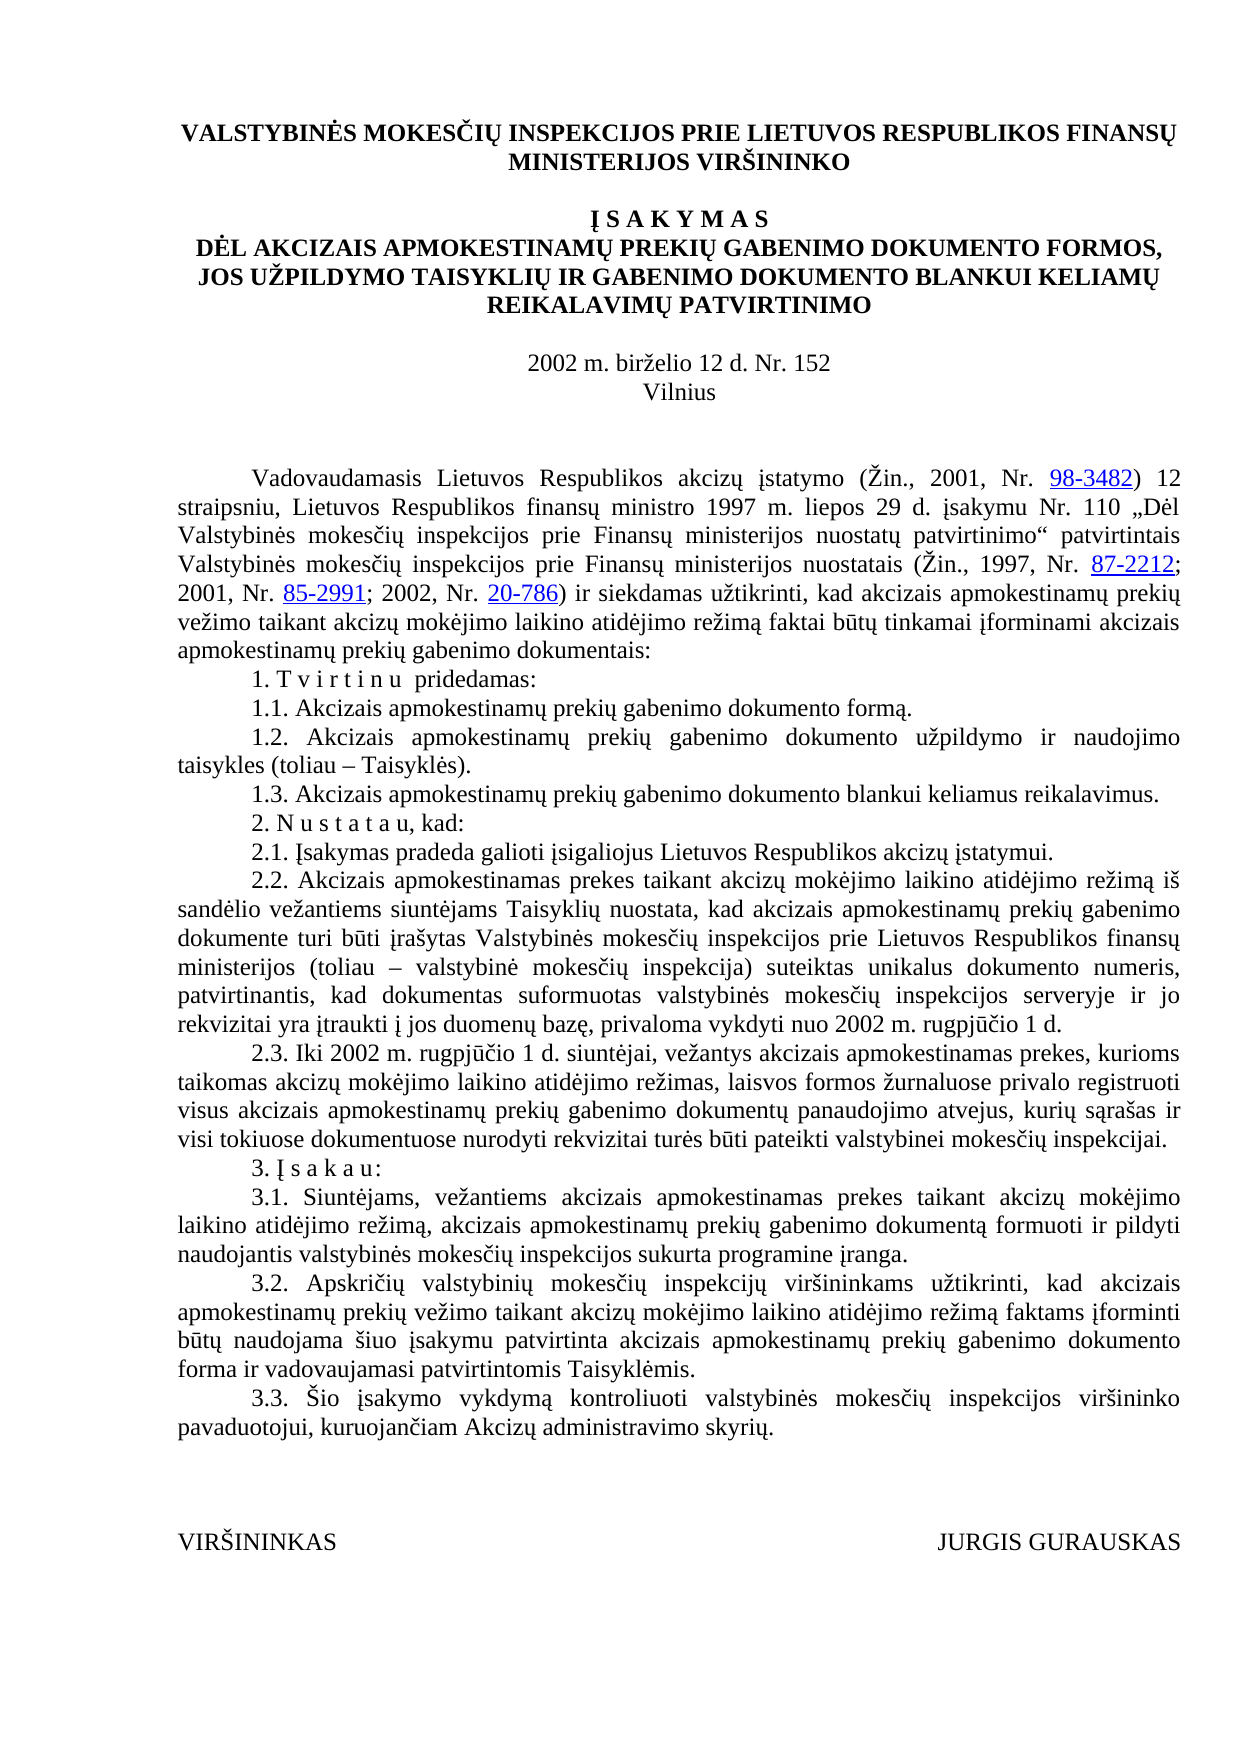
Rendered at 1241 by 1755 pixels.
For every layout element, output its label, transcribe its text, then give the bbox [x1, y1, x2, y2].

text Į S A K Y M A S [177, 204, 1181, 233]
text VIRŠININKAS JURGIS GURAUSKAS [177, 1527, 1181, 1556]
text 1.3. Akcizais apmokestinamų prekių gabenimo dokumento blankui keliamus reikalavimus. [177, 779, 1181, 808]
text 2.1. Įsakymas pradeda galioti įsigaliojus Lietuvos Respublikos akcizų įstatymui. [177, 837, 1181, 866]
text 2002 m. birželio 12 d. Nr. 152 [177, 348, 1181, 377]
text 3. Įsakau: [177, 1153, 1181, 1182]
text 1. Tvirtinu pridedamas: [177, 664, 1181, 693]
text Vilnius [177, 377, 1181, 406]
text 1.2. Akcizais apmokestinamų prekių gabenimo dokumento užpildymo ir naudojimo taisykles (toliau – Taisyklės). [177, 722, 1181, 779]
text 3.2. Apskričių valstybinių mokesčių inspekcijų viršininkams užtikrinti, kad akcizais apmokestinamų prekių vežimo taikant akcizų mokėjimo laikino atidėjimo režimą faktams įforminti būtų naudojama šiuo įsakymu patvirtinta akcizais apmokestinamų prekių gabenimo dokumento forma ir vadovaujamasi patvirtintomis Taisyklėmis. [177, 1268, 1181, 1383]
text Vadovaudamasis Lietuvos Respublikos akcizų įstatymo (Žin., 2001, Nr. 98-3482) 12 straipsniu, Lietuvos Respublikos finansų ministro 1997 m. liepos 29 d. įsakymu Nr. 110 „Dėl Valstybinės mokesčių inspekcijos prie Finansų ministerijos nuostatų patvirtinimo“ patvirtintais Valstybinės mokesčių inspekcijos prie Finansų ministerijos nuostatais (Žin., 1997, Nr. 87-2212; 2001, Nr. 85-2991; 2002, Nr. 20-786) ir siekdamas užtikrinti, kad akcizais apmokestinamų prekių vežimo taikant akcizų mokėjimo laikino atidėjimo režimą faktai būtų tinkamai įforminami akcizais apmokestinamų prekių gabenimo dokumentais: [177, 463, 1181, 664]
text DĖL AKCIZAIS APMOKESTINAMŲ PREKIŲ GABENIMO DOKUMENTO FORMOS, JOS UŽPILDYMO TAISYKLIŲ IR GABENIMO DOKUMENTO BLANKUI KELIAMŲ REIKALAVIMŲ PATVIRTINIMO [177, 233, 1181, 319]
text 3.3. Šio įsakymo vykdymą kontroliuoti valstybinės mokesčių inspekcijos viršininko pavaduotojui, kuruojančiam Akcizų administravimo skyrių. [177, 1383, 1181, 1441]
text 2. Nustatau, kad: [177, 808, 1181, 837]
text VALSTYBINĖS MOKESČIŲ INSPEKCIJOS PRIE LIETUVOS RESPUBLIKOS FINANSŲ MINISTERIJOS VIRŠININKO [177, 118, 1181, 176]
text 1.1. Akcizais apmokestinamų prekių gabenimo dokumento formą. [177, 693, 1181, 722]
text 3.1. Siuntėjams, vežantiems akcizais apmokestinamas prekes taikant akcizų mokėjimo laikino atidėjimo režimą, akcizais apmokestinamų prekių gabenimo dokumentą formuoti ir pildyti naudojantis valstybinės mokesčių inspekcijos sukurta programine įranga. [177, 1182, 1181, 1268]
text 2.3. Iki 2002 m. rugpjūčio 1 d. siuntėjai, vežantys akcizais apmokestinamas prekes, kurioms taikomas akcizų mokėjimo laikino atidėjimo režimas, laisvos formos žurnaluose privalo registruoti visus akcizais apmokestinamų prekių gabenimo dokumentų panaudojimo atvejus, kurių sąrašas ir visi tokiuose dokumentuose nurodyti rekvizitai turės būti pateikti valstybinei mokesčių inspekcijai. [177, 1038, 1181, 1153]
text 2.2. Akcizais apmokestinamas prekes taikant akcizų mokėjimo laikino atidėjimo režimą iš sandėlio vežantiems siuntėjams Taisyklių nuostata, kad akcizais apmokestinamų prekių gabenimo dokumente turi būti įrašytas Valstybinės mokesčių inspekcijos prie Lietuvos Respublikos finansų ministerijos (toliau – valstybinė mokesčių inspekcija) suteiktas unikalus dokumento numeris, patvirtinantis, kad dokumentas suformuotas valstybinės mokesčių inspekcijos serveryje ir jo rekvizitai yra įtraukti į jos duomenų bazę, privaloma vykdyti nuo 2002 m. rugpjūčio 1 d. [177, 866, 1181, 1038]
